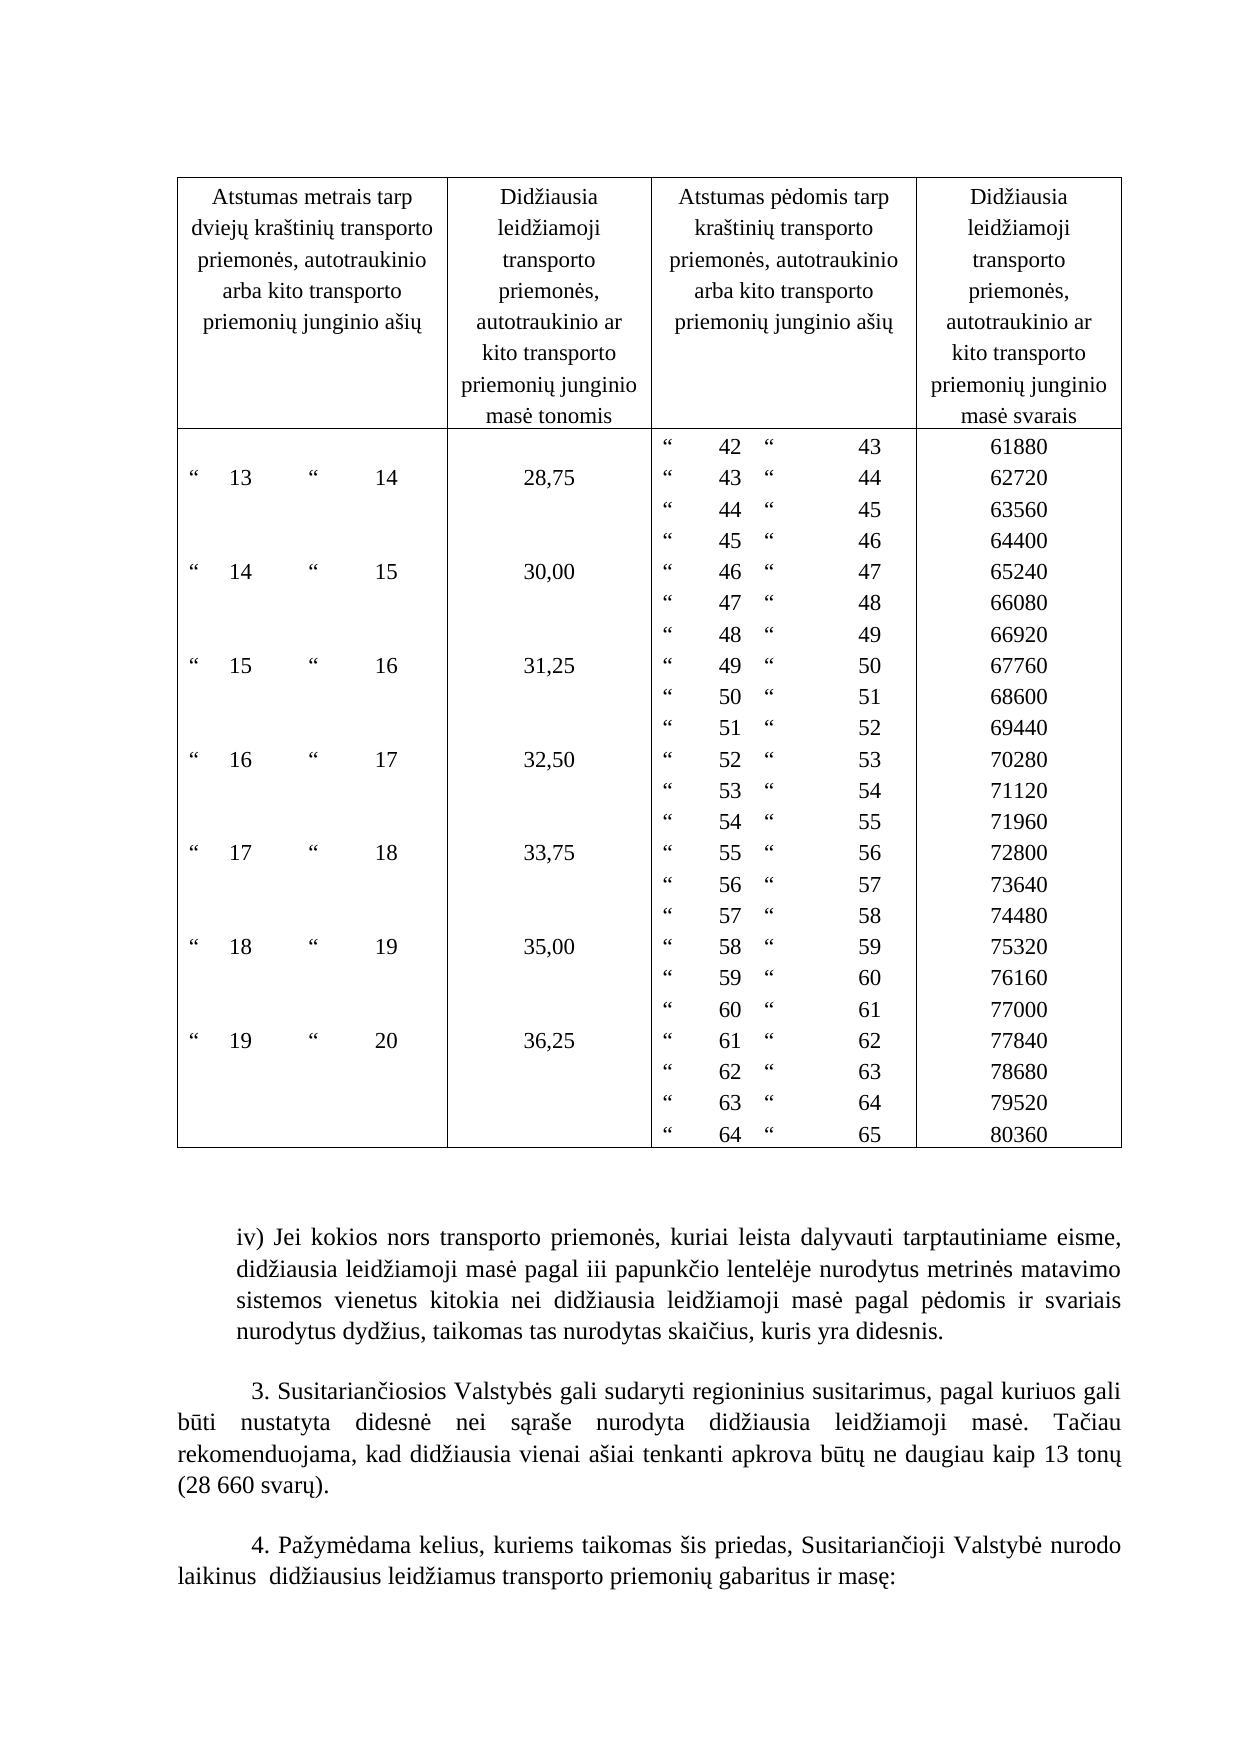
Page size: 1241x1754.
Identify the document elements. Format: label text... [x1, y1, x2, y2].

table_cell “ [263, 741, 363, 834]
table_cell 17 [363, 741, 447, 834]
table_cell 53 54 55 [847, 741, 916, 834]
table_cell [448, 429, 651, 459]
table_cell 61880 [917, 429, 1121, 459]
table_cell “ [263, 928, 363, 1022]
table_cell 16 [218, 741, 263, 834]
table_cell “ “ “ [753, 741, 847, 834]
table_cell “ “ “ [753, 460, 847, 553]
table_cell “ “ “ [652, 553, 707, 647]
table_cell 15 [363, 553, 447, 647]
table_cell “ [753, 429, 847, 459]
table_cell 56 57 58 [847, 835, 916, 928]
table_cell [178, 429, 218, 459]
table_cell “ [178, 553, 218, 647]
table_cell 62720 63560 64400 [917, 460, 1121, 553]
table_cell “ [178, 835, 218, 928]
table_cell 44 45 46 [847, 460, 916, 553]
table_cell 72800 73640 74480 [917, 835, 1121, 928]
table_cell “ [178, 741, 218, 834]
table_cell 62 63 64 65 [847, 1022, 916, 1147]
table_header Atstumas pėdomis tarp kraštinių transporto priemonės, autotraukinio arba kito transporto priemonių junginio ašių [652, 178, 916, 428]
table_cell 19 [218, 1022, 263, 1147]
table_cell 30,00 [448, 553, 651, 647]
table_cell 31,25 [448, 647, 651, 741]
table_cell 19 [363, 928, 447, 1022]
table_cell “ “ “ [753, 553, 847, 647]
table_cell “ “ “ [753, 835, 847, 928]
table_cell “ “ “ [753, 647, 847, 741]
table_cell “ [263, 835, 363, 928]
text iv) Jei kokios nors transporto priemonės, kuriai leista dalyvauti tarptautiniame eisme, didžiausia leidžiamoji masė pagal iii papunkčio lentelėje nurodytus metrinės matavimo sistemos vienetus kitokia nei didžiausia leidžiamoji masė pagal pėdomis ir svariais nurodytus dydžius, taikomas tas nurodytas skaičius, kuris yra didesnis. [236, 1220, 1122, 1345]
table_cell “ [178, 1022, 218, 1147]
table_cell 52 53 54 [707, 741, 753, 834]
table_cell 15 [218, 647, 263, 741]
table_cell 75320 76160 77000 [917, 928, 1121, 1022]
table_cell 49 50 51 [707, 647, 753, 741]
table_cell 55 56 57 [707, 835, 753, 928]
table_cell 47 48 49 [847, 553, 916, 647]
table_cell “ “ “ [652, 460, 707, 553]
table_cell 59 60 61 [847, 928, 916, 1022]
table_cell 43 44 45 [707, 460, 753, 553]
table_cell “ [263, 1022, 363, 1147]
table_cell 17 [218, 835, 263, 928]
table_cell 46 47 48 [707, 553, 753, 647]
table_header Didžiausia leidžiamoji transporto priemonės, autotraukinio ar kito transporto priemonių junginio masė svarais [917, 178, 1121, 428]
table_cell 43 [847, 429, 916, 459]
text 3. Susitariančiosios Valstybės gali sudaryti regioninius susitarimus, pagal kuriuos gali būti nustatyta didesnė nei sąraše nurodyta didžiausia leidžiamoji masė. Tačiau rekomenduojama, kad didžiausia vienai ašiai tenkanti apkrova būtų ne daugiau kaip 13 tonų (28 660 svarų). [177, 1374, 1122, 1499]
table_cell [363, 429, 447, 459]
table_cell 65240 66080 66920 [917, 553, 1121, 647]
table_cell “ “ “ “ [753, 1022, 847, 1147]
table_cell [263, 429, 363, 459]
table_cell “ “ “ [652, 647, 707, 741]
table_cell 50 51 52 [847, 647, 916, 741]
table_cell “ “ “ [652, 741, 707, 834]
table_cell 35,00 [448, 928, 651, 1022]
table_cell “ “ “ [652, 928, 707, 1022]
table_cell “ [652, 429, 707, 459]
table_cell 14 [218, 553, 263, 647]
table_cell 33,75 [448, 835, 651, 928]
table_cell “ [263, 553, 363, 647]
table_cell 67760 68600 69440 [917, 647, 1121, 741]
table_cell “ [263, 460, 363, 553]
table_cell 28,75 [448, 460, 651, 553]
table_cell “ “ “ [652, 835, 707, 928]
table_cell 36,25 [448, 1022, 651, 1147]
table_cell 42 [707, 429, 753, 459]
table_cell “ [178, 928, 218, 1022]
text 4. Pažymėdama kelius, kuriems taikomas šis priedas, Susitariančioji Valstybė nurodo laikinus didžiausius leidžiamus transporto priemonių gabaritus ir masę: [177, 1527, 1122, 1590]
table_cell “ [263, 647, 363, 741]
table_cell 77840 78680 79520 80360 [917, 1022, 1121, 1147]
table_header Atstumas metrais tarp dviejų kraštinių transporto priemonės, autotraukinio arba kito transporto priemonių junginio ašių [178, 178, 447, 428]
table_cell 14 [363, 460, 447, 553]
table_cell “ “ “ “ [652, 1022, 707, 1147]
table_cell “ “ “ [753, 928, 847, 1022]
table_cell 20 [363, 1022, 447, 1147]
table_cell “ [178, 460, 218, 553]
table_cell 18 [218, 928, 263, 1022]
table_cell 32,50 [448, 741, 651, 834]
table_cell 58 59 60 [707, 928, 753, 1022]
table_header Didžiausia leidžiamoji transporto priemonės, autotraukinio ar kito transporto priemonių junginio masė tonomis [448, 178, 651, 428]
table_cell “ [178, 647, 218, 741]
table_cell 16 [363, 647, 447, 741]
table_cell 13 [218, 460, 263, 553]
table_cell 70280 71120 71960 [917, 741, 1121, 834]
table_cell [218, 429, 263, 459]
table_cell 61 62 63 64 [707, 1022, 753, 1147]
table_cell 18 [363, 835, 447, 928]
